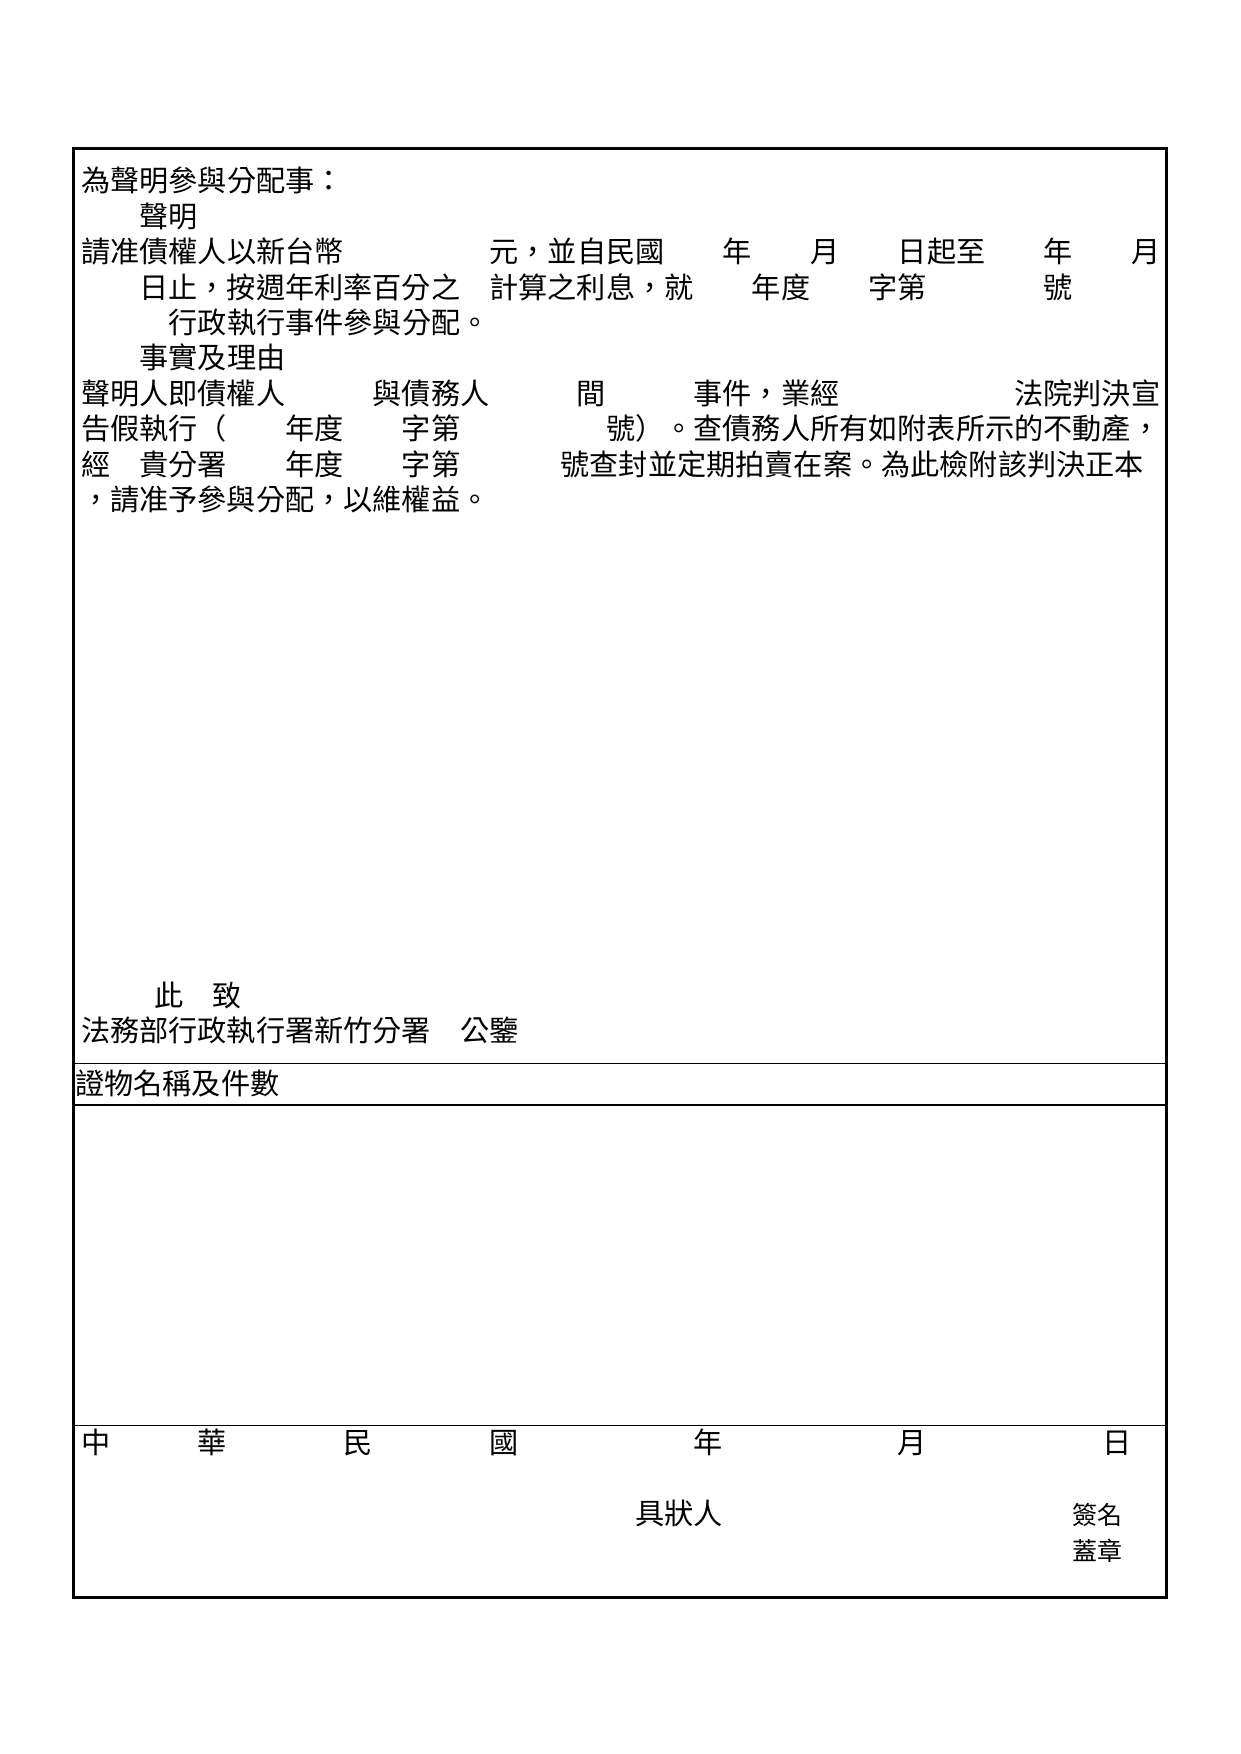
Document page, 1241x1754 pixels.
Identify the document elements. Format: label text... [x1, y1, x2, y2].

table_cell 中 華 民 國 年 月 日 具狀人 簽名 蓋章 [75, 1426, 1165, 1596]
table_cell 證物名稱及件數 [75, 1064, 1165, 1104]
table_header 為聲明參與分配事： 聲明 請准債權人以新台幣 元，並自民國 年 月 日起至 年 月 日止，按週年利率百分之 計算之利息，就 年度 字第 號 行政執行事件參與分配。 事實及理由 聲明人即債權人 與債務人 間 事件，業經 法院判決宣 告假執行（ 年度 字第 號）。查債務人所有如附表所示的不動產， 經 貴分署 年度 字第 號查封並定期拍賣在案。為此檢附該判決正本 ，請准予參與分配，以維權益。 此 致 法務部行政執行署新竹分署 公鑒 [75, 150, 1165, 1062]
table_cell [75, 1106, 1165, 1424]
